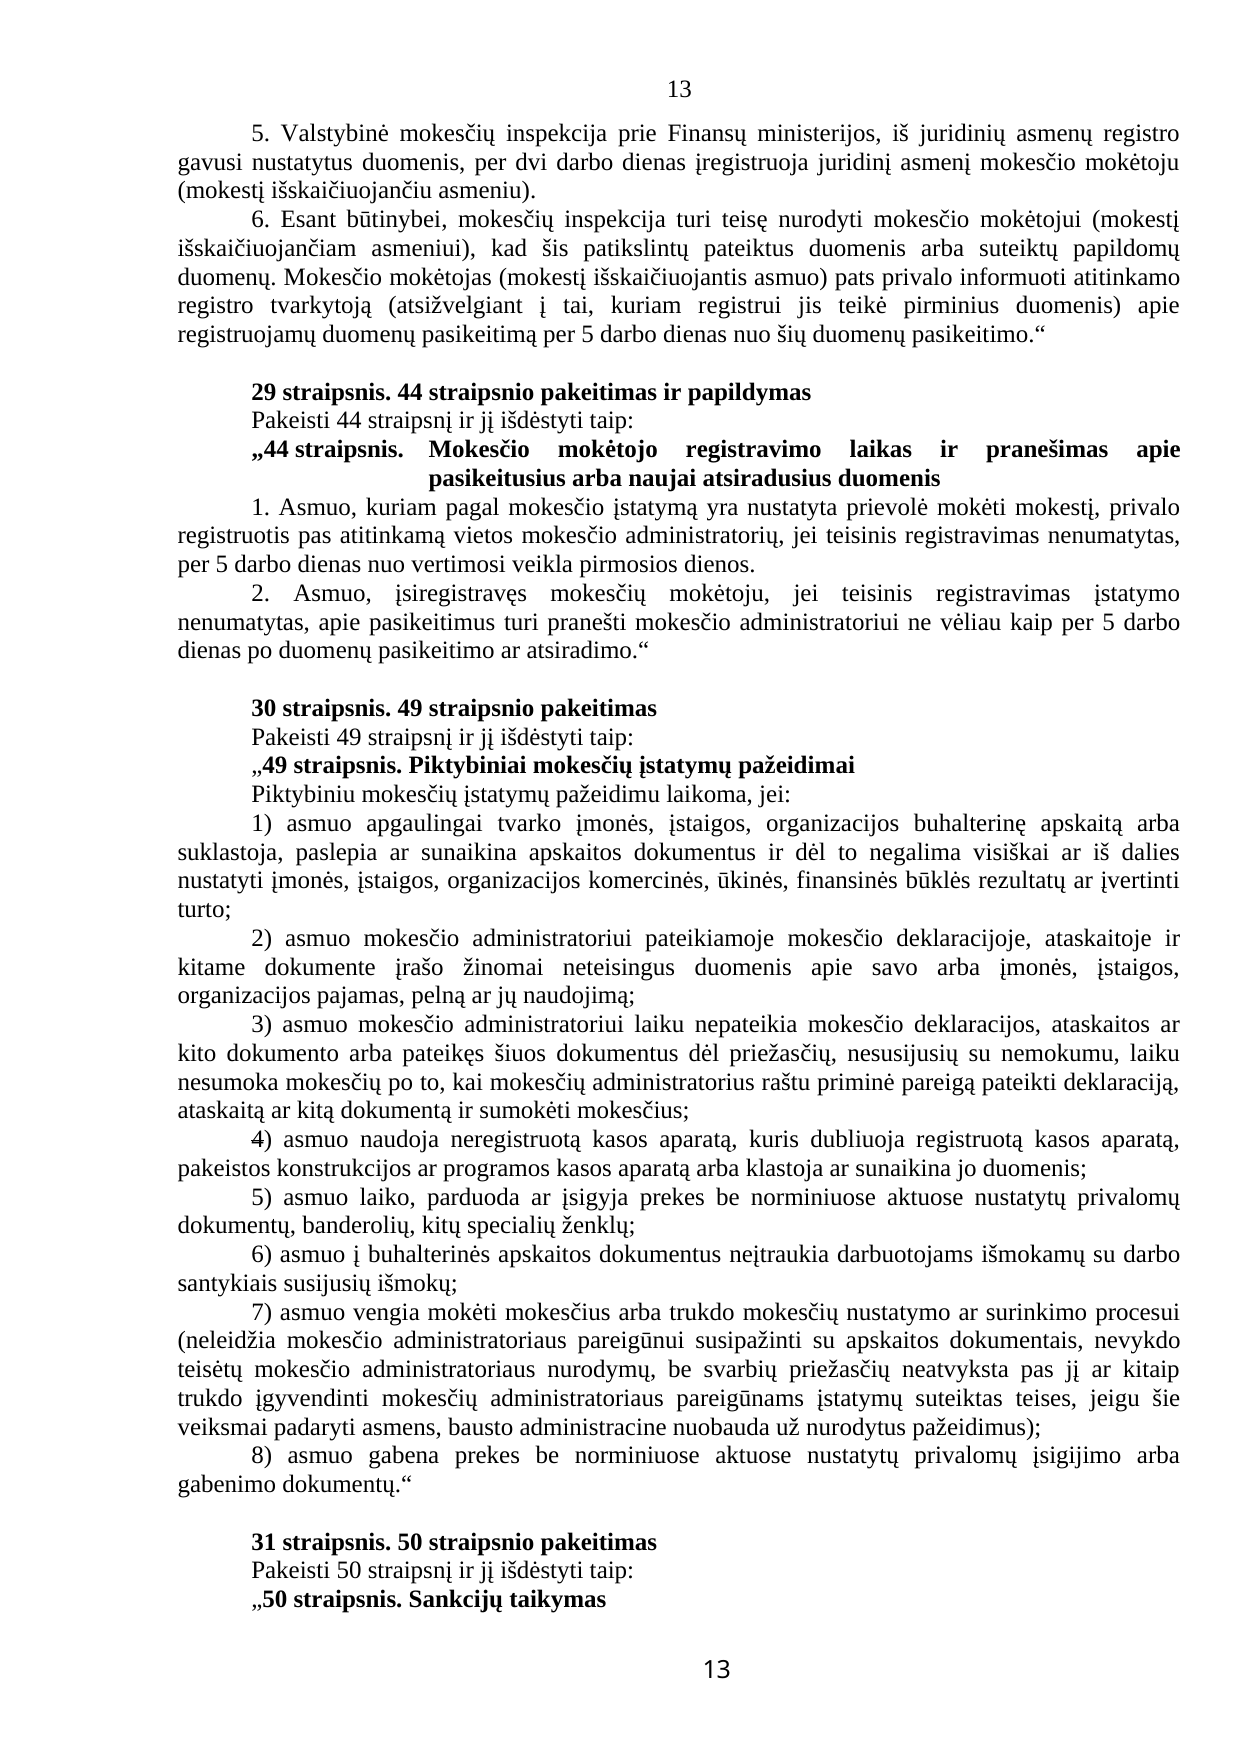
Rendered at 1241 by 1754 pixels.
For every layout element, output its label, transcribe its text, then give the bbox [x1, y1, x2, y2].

text 4) asmuo naudoja neregistruotą kasos aparatą, kuris dubliuoja registruotą kasos aparatą, pakeistos konstrukcijos ar programos kasos aparatą arba klastoja ar sunaikina jo duomenis; [177, 1124, 1181, 1182]
text 3) asmuo mokesčio administratoriui laiku nepateikia mokesčio deklaracijos, ataskaitos ar kito dokumento arba pateikęs šiuos dokumentus dėl priežasčių, nesusijusių su nemokumu, laiku nesumoka mokesčių po to, kai mokesčių administratorius raštu priminė pareigą pateikti deklaraciją, ataskaitą ar kitą dokumentą ir sumokėti mokesčius; [177, 1009, 1181, 1124]
text „44 straipsnis. Mokesčio mokėtojo registravimo laikas ir pranešimas apie pasikeitusius arba naujai atsiradusius duomenis [251, 434, 1181, 492]
text Pakeisti 44 straipsnį ir jį išdėstyti taip: [177, 406, 1181, 434]
text 1. Asmuo, kuriam pagal mokesčio įstatymą yra nustatyta prievolė mokėti mokestį, privalo registruotis pas atitinkamą vietos mokesčio administratorių, jei teisinis registravimas nenumatytas, per 5 darbo dienas nuo vertimosi veikla pirmosios dienos. [177, 492, 1181, 578]
text 2. Asmuo, įsiregistravęs mokesčių mokėtoju, jei teisinis registravimas įstatymo nenumatytas, apie pasikeitimus turi pranešti mokesčio administratoriui ne vėliau kaip per 5 darbo dienas po duomenų pasikeitimo ar atsiradimo.“ [177, 578, 1181, 664]
text 30 straipsnis. 49 straipsnio pakeitimas [177, 693, 1181, 722]
text „49 straipsnis. Piktybiniai mokesčių įstatymų pažeidimai [177, 751, 1181, 779]
text 31 straipsnis. 50 straipsnio pakeitimas [177, 1527, 1181, 1556]
text Piktybiniu mokesčių įstatymų pažeidimu laikoma, jei: [177, 779, 1181, 808]
text Pakeisti 49 straipsnį ir jį išdėstyti taip: [177, 722, 1181, 751]
text 8) asmuo gabena prekes be norminiuose aktuose nustatytų privalomų įsigijimo arba gabenimo dokumentų.“ [177, 1441, 1181, 1498]
text 7) asmuo vengia mokėti mokesčius arba trukdo mokesčių nustatymo ar surinkimo procesui (neleidžia mokesčio administratoriaus pareigūnui susipažinti su apskaitos dokumentais, nevykdo teisėtų mokesčio administratoriaus nurodymų, be svarbių priežasčių neatvyksta pas jį ar kitaip trukdo įgyvendinti mokesčių administratoriaus pareigūnams įstatymų suteiktas teises, jeigu šie veiksmai padaryti asmens, bausto administracine nuobauda už nurodytus pažeidimus); [177, 1297, 1181, 1441]
text „50 straipsnis. Sankcijų taikymas [177, 1584, 1181, 1613]
text 6. Esant būtinybei, mokesčių inspekcija turi teisę nurodyti mokesčio mokėtojui (mokestį išskaičiuojančiam asmeniui), kad šis patikslintų pateiktus duomenis arba suteiktų papildomų duomenų. Mokesčio mokėtojas (mokestį išskaičiuojantis asmuo) pats privalo informuoti atitinkamo registro tvarkytoją (atsižvelgiant į tai, kuriam registrui jis teikė pirminius duomenis) apie registruojamų duomenų pasikeitimą per 5 darbo dienas nuo šių duomenų pasikeitimo.“ [177, 204, 1181, 348]
text 5) asmuo laiko, parduoda ar įsigyja prekes be norminiuose aktuose nustatytų privalomų dokumentų, banderolių, kitų specialių ženklų; [177, 1182, 1181, 1239]
text 1) asmuo apgaulingai tvarko įmonės, įstaigos, organizacijos buhalterinę apskaitą arba suklastoja, paslepia ar sunaikina apskaitos dokumentus ir dėl to negalima visiškai ar iš dalies nustatyti įmonės, įstaigos, organizacijos komercinės, ūkinės, finansinės būklės rezultatų ar įvertinti turto; [177, 808, 1181, 923]
text 5. Valstybinė mokesčių inspekcija prie Finansų ministerijos, iš juridinių asmenų registro gavusi nustatytus duomenis, per dvi darbo dienas įregistruoja juridinį asmenį mokesčio mokėtoju (mokestį išskaičiuojančiu asmeniu). [177, 118, 1181, 204]
text 2) asmuo mokesčio administratoriui pateikiamoje mokesčio deklaracijoje, ataskaitoje ir kitame dokumente įrašo žinomai neteisingus duomenis apie savo arba įmonės, įstaigos, organizacijos pajamas, pelną ar jų naudojimą; [177, 923, 1181, 1009]
text 29 straipsnis. 44 straipsnio pakeitimas ir papildymas [177, 377, 1181, 406]
text Pakeisti 50 straipsnį ir jį išdėstyti taip: [177, 1556, 1181, 1584]
text 6) asmuo į buhalterinės apskaitos dokumentus neįtraukia darbuotojams išmokamų su darbo santykiais susijusių išmokų; [177, 1239, 1181, 1297]
